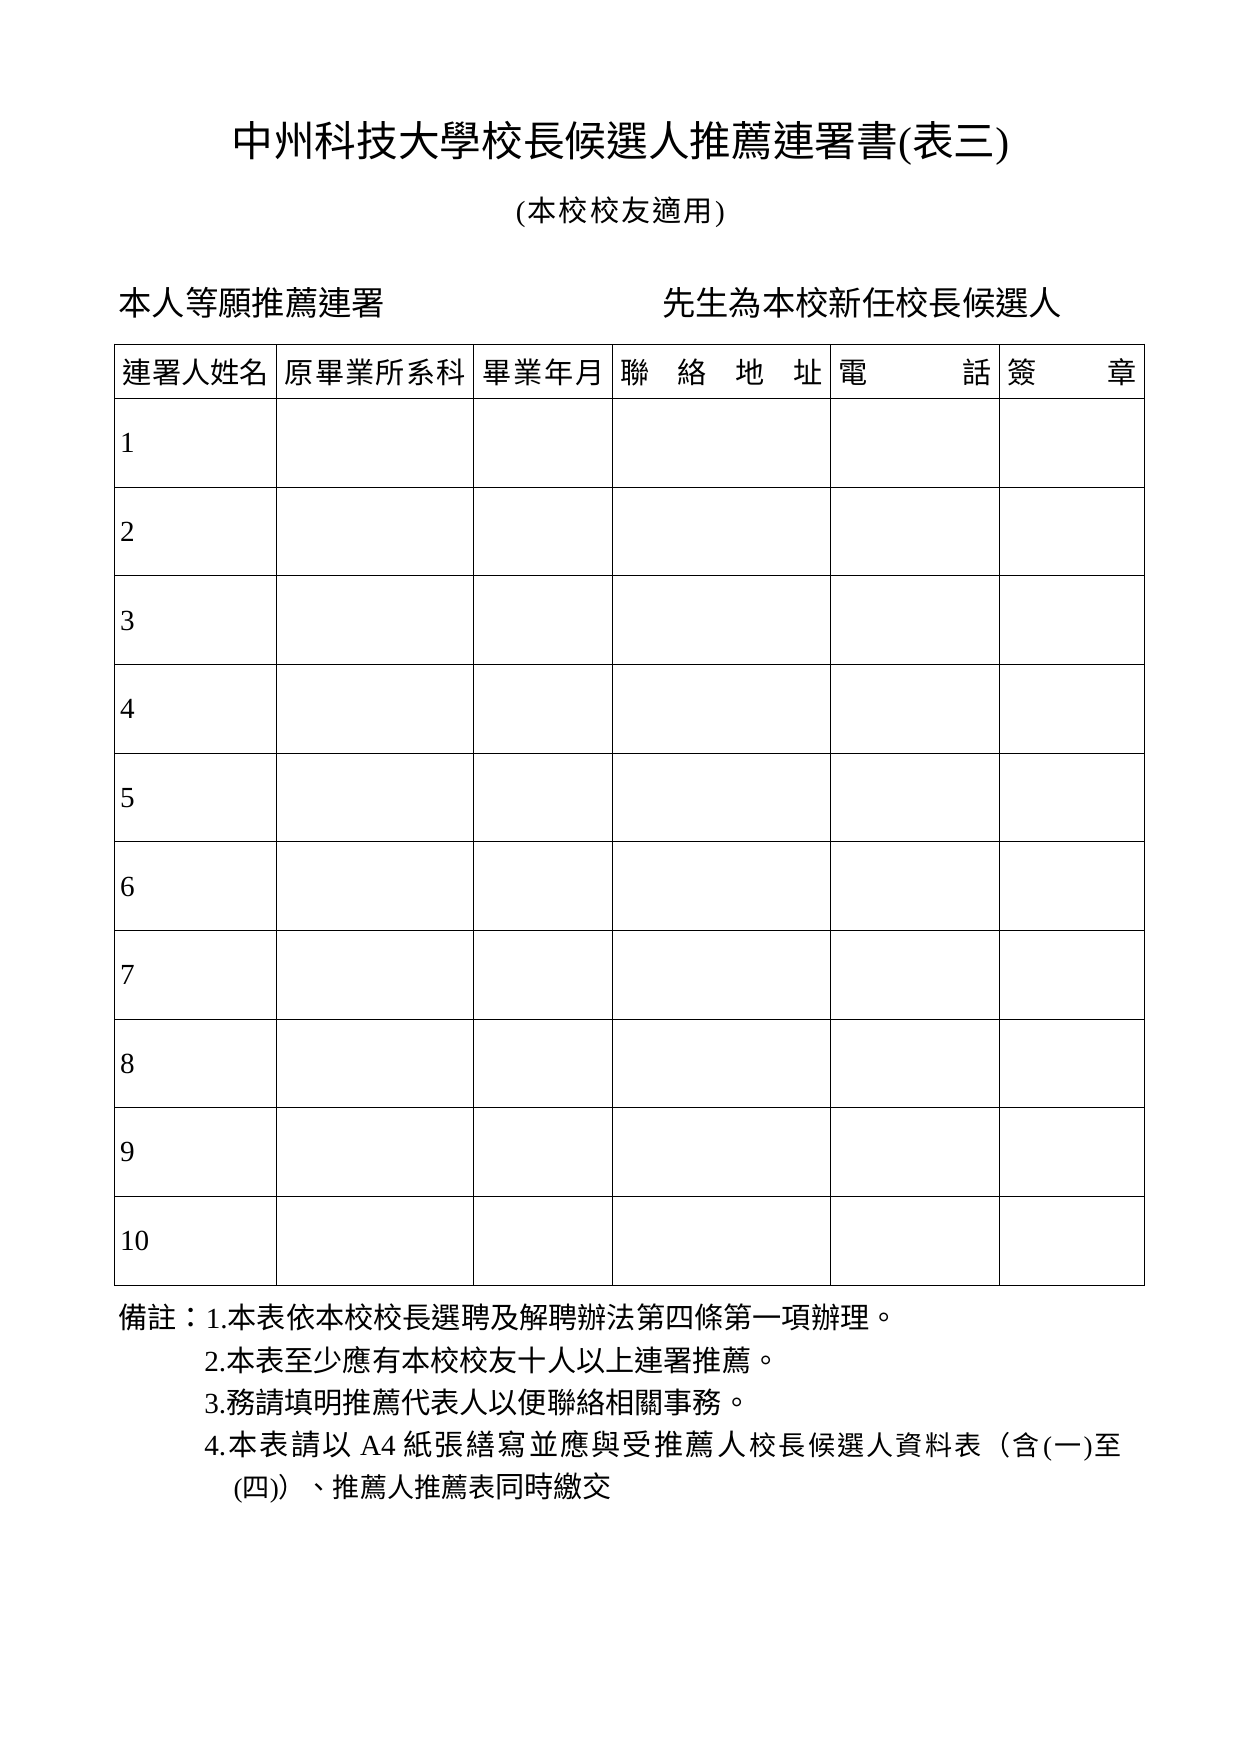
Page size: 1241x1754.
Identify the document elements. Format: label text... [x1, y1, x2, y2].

table_cell 10 [115, 1197, 276, 1284]
table_cell [831, 576, 999, 664]
text 4.本表請以A4紙張繕寫並應與受推薦人校長候選人資料表（含(一)至(四)）、推薦人推薦表同時繳交 [204, 1422, 1122, 1506]
table_cell [613, 1108, 830, 1196]
table_cell [831, 931, 999, 1018]
text 3.務請填明推薦代表人以便聯絡相關事務。 [204, 1379, 1122, 1422]
table_cell [1000, 665, 1144, 753]
table_cell [474, 1197, 612, 1284]
table_cell [831, 754, 999, 841]
table_cell [831, 1020, 999, 1107]
table_cell [613, 931, 830, 1018]
text 2.本表至少應有本校校友十人以上連署推薦。 [204, 1337, 1122, 1379]
table_cell 5 [115, 754, 276, 841]
text 中州科技大學校長候選人推薦連署書(表三) [118, 108, 1122, 168]
table_cell [277, 1020, 473, 1107]
table_cell [1000, 576, 1144, 664]
table_header 原畢業所系科 [277, 345, 473, 398]
table_cell [613, 399, 830, 487]
table_cell [613, 754, 830, 841]
table_cell [1000, 1020, 1144, 1107]
table_cell [831, 842, 999, 930]
table_cell [1000, 931, 1144, 1018]
table_cell [474, 1020, 612, 1107]
table_cell [831, 1108, 999, 1196]
table_cell 1 [115, 399, 276, 487]
table_cell [831, 488, 999, 575]
table_cell [1000, 488, 1144, 575]
table_cell 9 [115, 1108, 276, 1196]
table_cell 3 [115, 576, 276, 664]
table_cell [474, 576, 612, 664]
table_cell [613, 576, 830, 664]
table_cell [277, 754, 473, 841]
table_cell 7 [115, 931, 276, 1018]
table_cell [831, 1197, 999, 1284]
text 備註：1.本表依本校校長選聘及解聘辦法第四條第一項辦理。 [118, 1295, 1122, 1337]
table_cell [474, 665, 612, 753]
table_cell [474, 399, 612, 487]
table_cell 6 [115, 842, 276, 930]
table_cell [613, 1020, 830, 1107]
table_cell [474, 754, 612, 841]
table_cell [277, 1197, 473, 1284]
table_cell [613, 488, 830, 575]
table_cell [1000, 754, 1144, 841]
table_cell [277, 399, 473, 487]
table_cell [1000, 399, 1144, 487]
table_cell [474, 842, 612, 930]
table_cell [277, 576, 473, 664]
table_cell [474, 488, 612, 575]
table_cell [277, 842, 473, 930]
text 本人等願推薦連署 先生為本校新任校長候選人 [118, 276, 1122, 325]
table_cell [613, 1197, 830, 1284]
table_header 電話 [831, 345, 999, 398]
table_header 連署人姓名 [115, 345, 276, 398]
table_cell [613, 665, 830, 753]
table_cell 8 [115, 1020, 276, 1107]
table_header 畢業年月 [474, 345, 612, 398]
table_cell [831, 399, 999, 487]
table_cell [1000, 1108, 1144, 1196]
table_cell [277, 1108, 473, 1196]
table_cell [613, 842, 830, 930]
table_cell [474, 931, 612, 1018]
table_cell [1000, 842, 1144, 930]
table_header 簽章 [1000, 345, 1144, 398]
table_cell [1000, 1197, 1144, 1284]
table_cell [831, 665, 999, 753]
table_cell 4 [115, 665, 276, 753]
text (本校校友適用) [118, 187, 1122, 229]
table_cell [277, 931, 473, 1018]
table_cell 2 [115, 488, 276, 575]
table_cell [277, 488, 473, 575]
table_cell [474, 1108, 612, 1196]
table_cell [277, 665, 473, 753]
table_header 聯絡地址 [613, 345, 830, 398]
